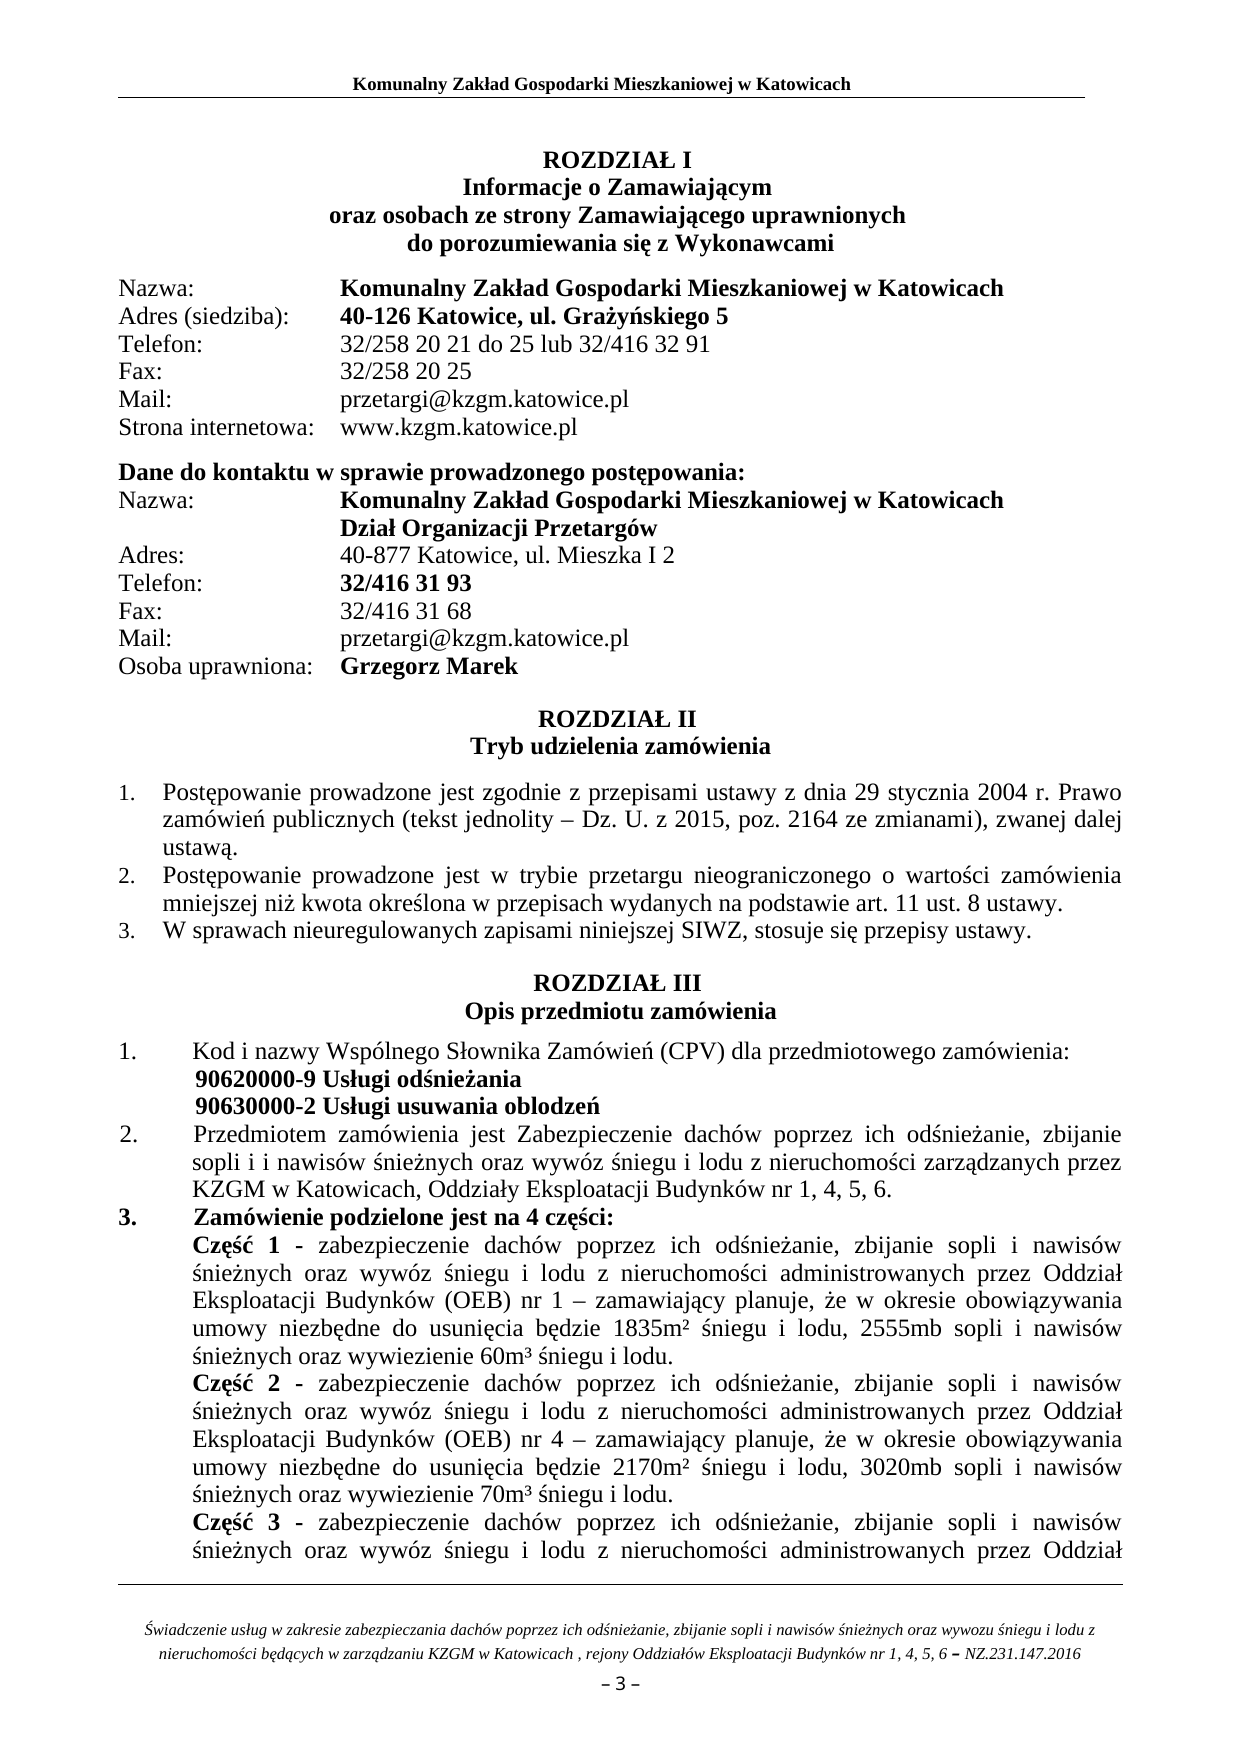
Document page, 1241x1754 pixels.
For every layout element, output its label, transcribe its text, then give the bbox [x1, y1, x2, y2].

list Część 2 - zabezpieczenie dachów poprzez ich odśnieżanie, zbijanie sopli i nawisów śnieżnych oraz wywóz śniegu i lodu z nieruchomości administrowanych przez Oddział Eksploatacji Budynków (OEB) nr 4 – zamawiający planuje, że w okresie obowiązywania umowy niezbędne do usunięcia będzie 2170m² śniegu i lodu, 3020mb sopli i nawisów śnieżnych oraz wywiezienie 70m³ śniegu i lodu. [162, 1369, 1123, 1508]
text Adres: 40-877 Katowice, ul. Mieszka I 2 [118, 541, 1123, 569]
list Postępowanie prowadzone jest zgodnie z przepisami ustawy z dnia 29 stycznia 2004 r. Prawo zamówień publicznych (tekst jednolity – Dz. U. z 2015, poz. 2164 ze zmianami), zwanej dalej ustawą. [118, 778, 1123, 861]
list W sprawach nieuregulowanych zapisami niniejszej SIWZ, stosuje się przepisy ustawy. [118, 916, 1123, 944]
text Mail: przetargi@kzgm.katowice.pl [118, 624, 1123, 652]
text Fax: 32/416 31 68 [118, 597, 1123, 624]
text Dane do kontaktu w sprawie prowadzonego postępowania: [118, 458, 1123, 486]
text Telefon: 32/416 31 93 [118, 569, 1123, 597]
text Fax: 32/258 20 25 [118, 357, 1123, 385]
text 90630000-2 Usługi usuwania oblodzeń [195, 1092, 1123, 1120]
text Nazwa: Komunalny Zakład Gospodarki Mieszkaniowej w Katowicach [118, 274, 1123, 302]
text 90620000-9 Usługi odśnieżania [195, 1065, 1123, 1092]
text Nazwa: Komunalny Zakład Gospodarki Mieszkaniowej w Katowicach Dział Organizacji Przetargów [118, 486, 1123, 541]
list Kod i nazwy Wspólnego Słownika Zamówień (CPV) dla przedmiotowego zamówienia: [118, 1037, 1123, 1065]
text ROZDZIAŁ II Tryb udzielenia zamówienia [118, 705, 1123, 760]
text Osoba uprawniona: Grzegorz Marek [118, 652, 1123, 680]
list Przedmiotem zamówienia jest Zabezpieczenie dachów poprzez ich odśnieżanie, zbijanie sopli i i nawisów śnieżnych oraz wywóz śniegu i lodu z nieruchomości zarządzanych przez KZGM w Katowicach, Oddziały Eksploatacji Budynków nr 1, 4, 5, 6. [119, 1120, 1123, 1203]
list Postępowanie prowadzone jest w trybie przetargu nieograniczonego o wartości zamówienia mniejszej niż kwota określona w przepisach wydanych na podstawie art. 11 ust. 8 ustawy. [118, 861, 1123, 916]
text ROZDZIAŁ III Opis przedmiotu zamówienia [118, 969, 1123, 1024]
text Strona internetowa: www.kzgm.katowice.pl [118, 413, 1123, 441]
list Część 3 - zabezpieczenie dachów poprzez ich odśnieżanie, zbijanie sopli i nawisów śnieżnych oraz wywóz śniegu i lodu z nieruchomości administrowanych przez Oddział [162, 1508, 1123, 1563]
text Telefon: 32/258 20 21 do 25 lub 32/416 32 91 [118, 330, 1123, 357]
list Część 1 - zabezpieczenie dachów poprzez ich odśnieżanie, zbijanie sopli i nawisów śnieżnych oraz wywóz śniegu i lodu z nieruchomości administrowanych przez Oddział Eksploatacji Budynków (OEB) nr 1 – zamawiający planuje, że w okresie obowiązywania umowy niezbędne do usunięcia będzie 1835m² śniegu i lodu, 2555mb sopli i nawisów śnieżnych oraz wywiezienie 60m³ śniegu i lodu. [162, 1231, 1123, 1369]
text Adres (siedziba): 40-126 Katowice, ul. Grażyńskiego 5 [118, 302, 1123, 330]
text Mail: przetargi@kzgm.katowice.pl [118, 385, 1123, 413]
list Zamówienie podzielone jest na 4 części: [118, 1203, 1123, 1231]
text ROZDZIAŁ I Informacje o Zamawiającym oraz osobach ze strony Zamawiającego uprawnionych do porozumiewania się z Wykonawcami [118, 146, 1123, 257]
